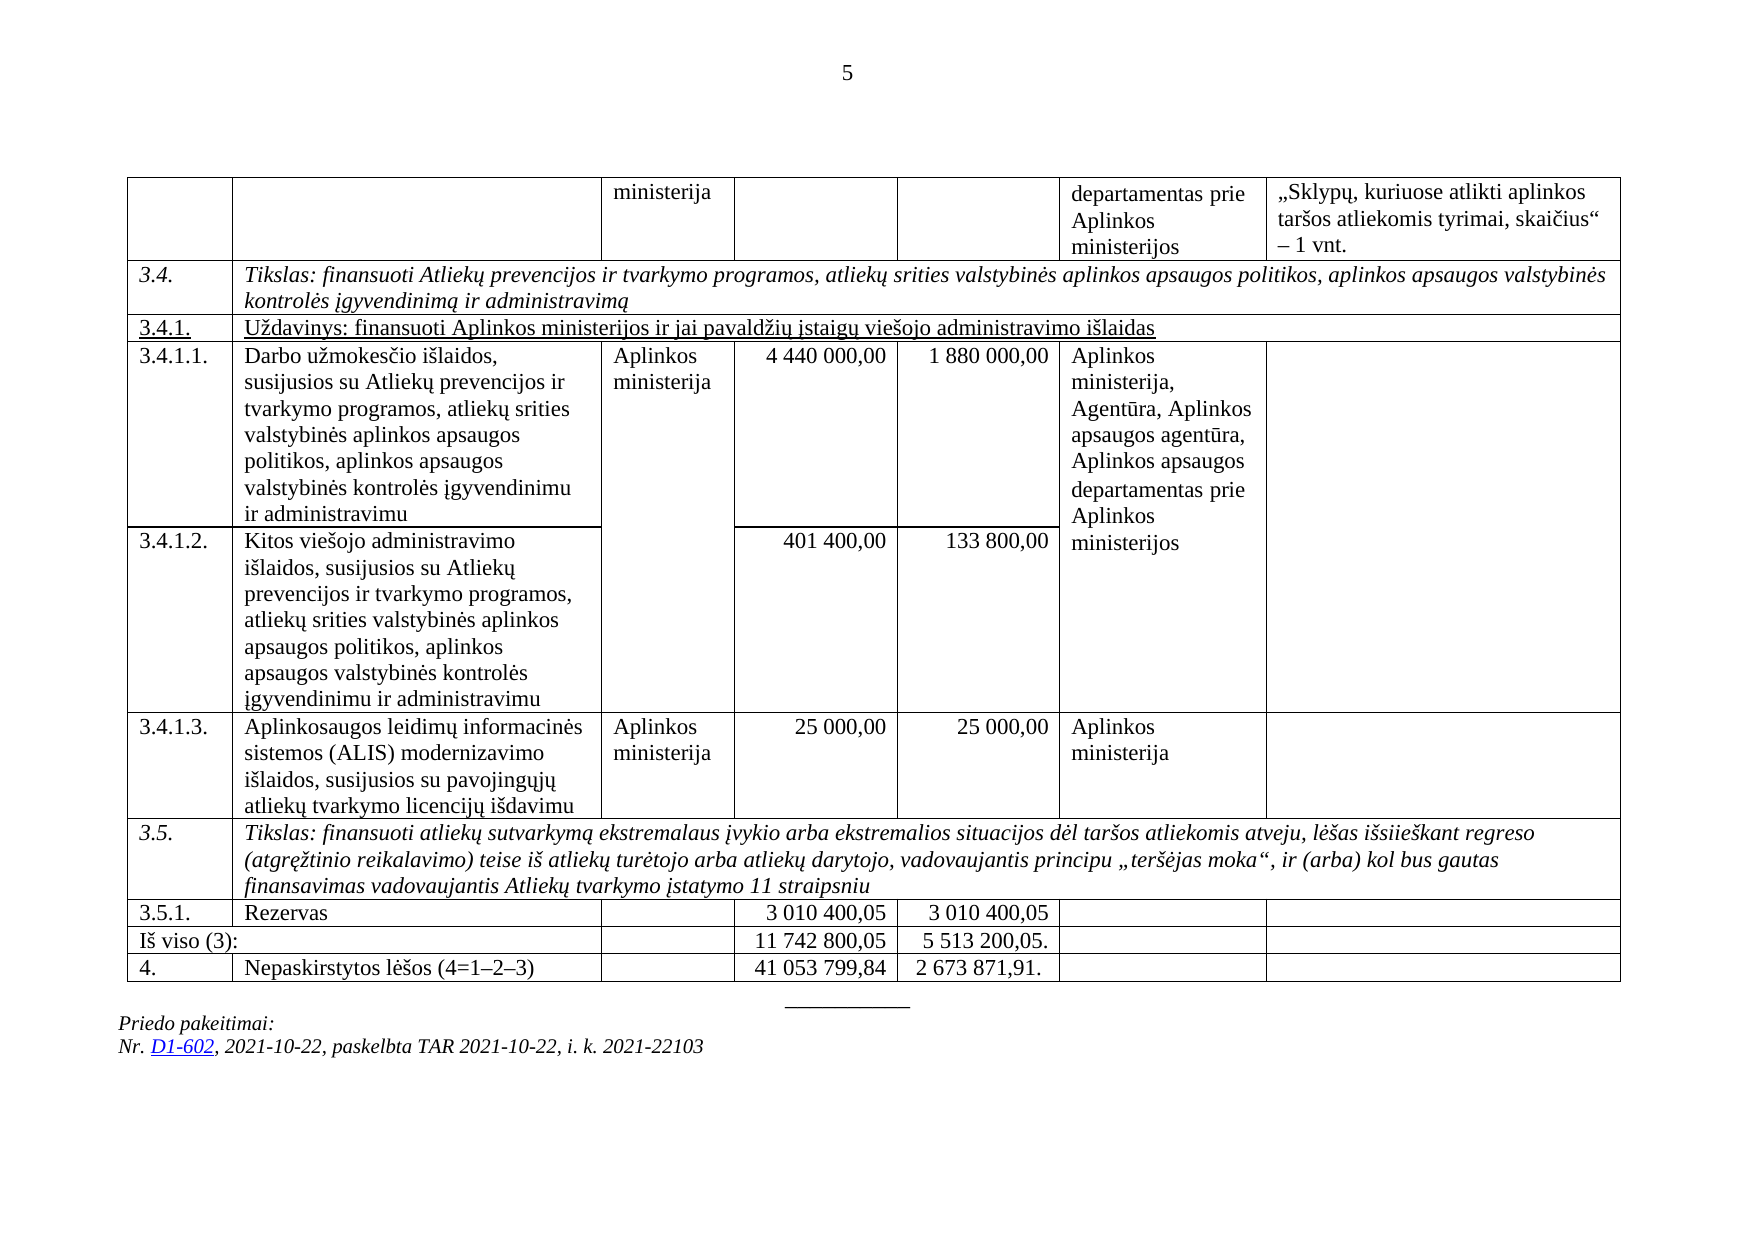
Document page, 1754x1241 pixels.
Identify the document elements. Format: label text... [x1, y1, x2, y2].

table_cell Darbo užmokesčio išlaidos, susijusios su Atliekų prevencijos ir tvarkymo programos, atliekų srities valstybinės aplinkos apsaugos politikos, aplinkos apsaugos valstybinės kontrolės įgyvendinimu ir administravimu [233, 342, 601, 526]
table_cell Iš viso (3): [128, 927, 601, 953]
table_cell [1060, 927, 1266, 953]
table_cell 3.5. [128, 819, 232, 898]
text Priedo pakeitimai: [118, 1010, 1577, 1034]
table_cell [1267, 342, 1620, 712]
table_cell 401 400,00 [735, 528, 897, 712]
table_cell [128, 178, 232, 260]
table_cell [233, 178, 601, 260]
table_cell departamentas prie Aplinkos ministerijos [1060, 178, 1266, 260]
table_cell 3.4.1.1. [128, 342, 232, 526]
table_cell Rezervas [233, 900, 601, 926]
table_cell 3.4.1.3. [128, 713, 232, 818]
table_cell 2 673 871,91. [898, 954, 1059, 981]
table_cell 3.4.1. [128, 315, 232, 341]
table_cell [1267, 954, 1620, 981]
table_cell „Sklypų, kuriuose atlikti aplinkos taršos atliekomis tyrimai, skaičius“ – 1 vnt. [1267, 178, 1620, 260]
table_cell [602, 954, 734, 981]
table_cell Nepaskirstytos lėšos (4=1–2–3) [233, 954, 601, 981]
text __________ [118, 982, 1577, 1010]
table_cell Aplinkos ministerija, Agentūra, Aplinkos apsaugos agentūra, Aplinkos apsaugos departamentas prie Aplinkos ministerijos [1060, 342, 1266, 712]
table_cell Uždavinys: finansuoti Aplinkos ministerijos ir jai pavaldžių įstaigų viešojo administravimo išlaidas [233, 315, 1620, 341]
table_cell [898, 178, 1059, 260]
table_cell 3 010 400,05 [898, 900, 1059, 926]
table_cell Aplinkosaugos leidimų informacinės sistemos (ALIS) modernizavimo išlaidos, susijusios su pavojingųjų atliekų tvarkymo licencijų išdavimu [233, 713, 601, 818]
table_cell [1267, 900, 1620, 926]
table_cell [1267, 927, 1620, 953]
table_cell Aplinkos ministerija [602, 342, 734, 712]
table_cell [1060, 900, 1266, 926]
table_cell 3.4. [128, 261, 232, 313]
table_cell 4 440 000,00 [735, 342, 897, 526]
table_cell ministerija [602, 178, 734, 260]
text Nr. D1-602, 2021-10-22, paskelbta TAR 2021-10-22, i. k. 2021-22103 [118, 1034, 1577, 1058]
table_cell 5 513 200,05. [898, 927, 1059, 953]
table_cell 25 000,00 [898, 713, 1059, 818]
table_cell [602, 900, 734, 926]
table_cell 4. [128, 954, 232, 981]
table_cell 1 880 000,00 [898, 342, 1059, 526]
table_cell 41 053 799,84 [735, 954, 897, 981]
table_cell 133 800,00 [898, 528, 1059, 712]
table_cell 11 742 800,05 [735, 927, 897, 953]
table_cell Tikslas: finansuoti Atliekų prevencijos ir tvarkymo programos, atliekų srities valstybinės aplinkos apsaugos politikos, aplinkos apsaugos valstybinės kontrolės įgyvendinimą ir administravimą [233, 261, 1620, 313]
table_cell 3.4.1.2. [128, 528, 232, 712]
table_cell [602, 927, 734, 953]
table_cell Aplinkos ministerija [602, 713, 734, 818]
table_cell 25 000,00 [735, 713, 897, 818]
table_cell Aplinkos ministerija [1060, 713, 1266, 818]
table_cell Tikslas: finansuoti atliekų sutvarkymą ekstremalaus įvykio arba ekstremalios situacijos dėl taršos atliekomis atveju, lėšas išsiieškant regreso (atgręžtinio reikalavimo) teise iš atliekų turėtojo arba atliekų darytojo, vadovaujantis principu „teršėjas moka“, ir (arba) kol bus gautas finansavimas vadovaujantis Atliekų tvarkymo įstatymo 11 straipsniu [233, 819, 1620, 898]
table_cell [735, 178, 897, 260]
table_cell [1267, 713, 1620, 818]
table_cell 3.5.1. [128, 900, 232, 926]
table_cell [1060, 954, 1266, 981]
table_cell Kitos viešojo administravimo išlaidos, susijusios su Atliekų prevencijos ir tvarkymo programos, atliekų srities valstybinės aplinkos apsaugos politikos, aplinkos apsaugos valstybinės kontrolės įgyvendinimu ir administravimu [233, 528, 601, 712]
table_cell 3 010 400,05 [735, 900, 897, 926]
